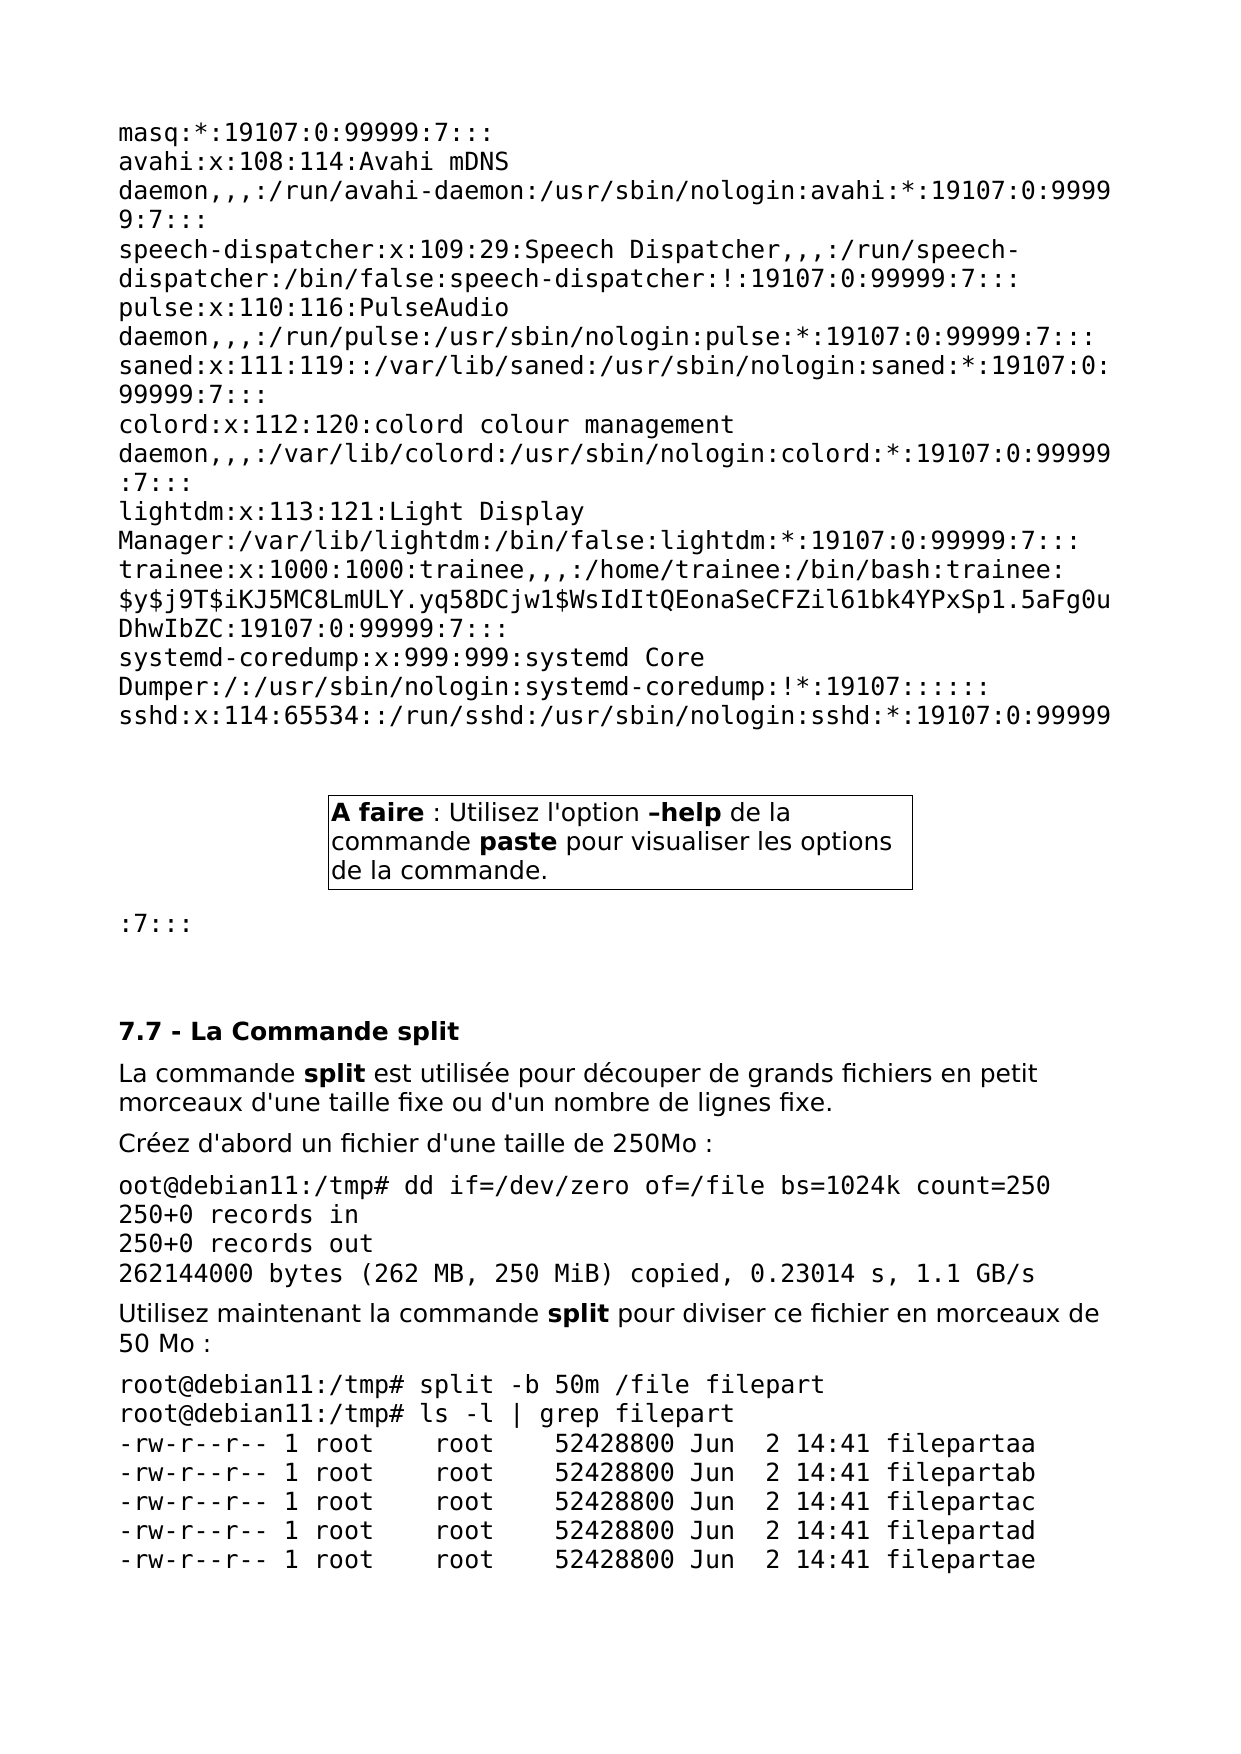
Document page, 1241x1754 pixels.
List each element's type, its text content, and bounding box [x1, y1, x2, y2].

text La commande split est utilisée pour découper de grands fichiers en petit morceaux d'une taille fixe ou d'un nombre de lignes fixe. [118, 1059, 1122, 1117]
subtitle 7.7 - La Commande split [118, 1017, 1122, 1046]
text Créez d'abord un fichier d'une taille de 250Mo : [118, 1129, 1122, 1159]
text oot@debian11:/tmp# dd if=/dev/zero of=/file bs=1024k count=250 250+0 records in 250+0 records out 262144000 bytes (262 MB, 250 MiB) copied, 0.23014 s, 1.1 GB/s [118, 1171, 1122, 1288]
text masq:*:19107:0:99999:7::: avahi:x:108:114:Avahi mDNS daemon,,,:/run/avahi-daemon:/usr/sbin/nologin:avahi:*:19107:0:99999:7::: speech-dispatcher:x:109:29:Speech Dispatcher,,,:/run/speech-dispatcher:/bin/false:speech-dispatcher:!:19107:0:99999:7::: pulse:x:110:116:PulseAudio daemon,,,:/run/pulse:/usr/sbin/nologin:pulse:*:19107:0:99999:7::: saned:x:111:119::/var/lib/saned:/usr/sbin/nologin:saned:*:19107:0:99999:7::: colord:x:112:120:colord colour management daemon,,,:/var/lib/colord:/usr/sbin/nologin:colord:*:19107:0:99999:7::: lightdm:x:113:121:Light Display Manager:/var/lib/lightdm:/bin/false:lightdm:*:19107:0:99999:7::: trainee:x:1000:1000:trainee,,,:/home/trainee:/bin/bash:trainee:$y$j9T$iKJ5MC8LmULY.yq58DCjw1$WsIdItQEonaSeCFZil61bk4YPxSp1.5aFg0uDhwIbZC:19107:0:99999:7::: systemd-coredump:x:999:999:systemd Core Dumper:/:/usr/sbin/nologin:systemd-coredump:!*:19107:::::: sshd:x:114:65534::/run/sshd:/usr/sbin/nologin:sshd:*:19107:0:99999:7::: [118, 118, 1122, 939]
text Utilisez maintenant la commande split pour diviser ce fichier en morceaux de 50 Mo : [118, 1300, 1122, 1358]
text root@debian11:/tmp# split -b 50m /file filepart root@debian11:/tmp# ls -l | grep filepart -rw-r--r-- 1 root root 52428800 Jun 2 14:41 filepartaa -rw-r--r-- 1 root root 52428800 Jun 2 14:41 filepartab -rw-r--r-- 1 root root 52428800 Jun 2 14:41 filepartac -rw-r--r-- 1 root root 52428800 Jun 2 14:41 filepartad -rw-r--r-- 1 root root 52428800 Jun 2 14:41 filepartae [118, 1371, 1122, 1575]
table_header A faire : Utilisez l'option –help de la commande paste pour visualiser les options de la commande. [329, 796, 912, 889]
